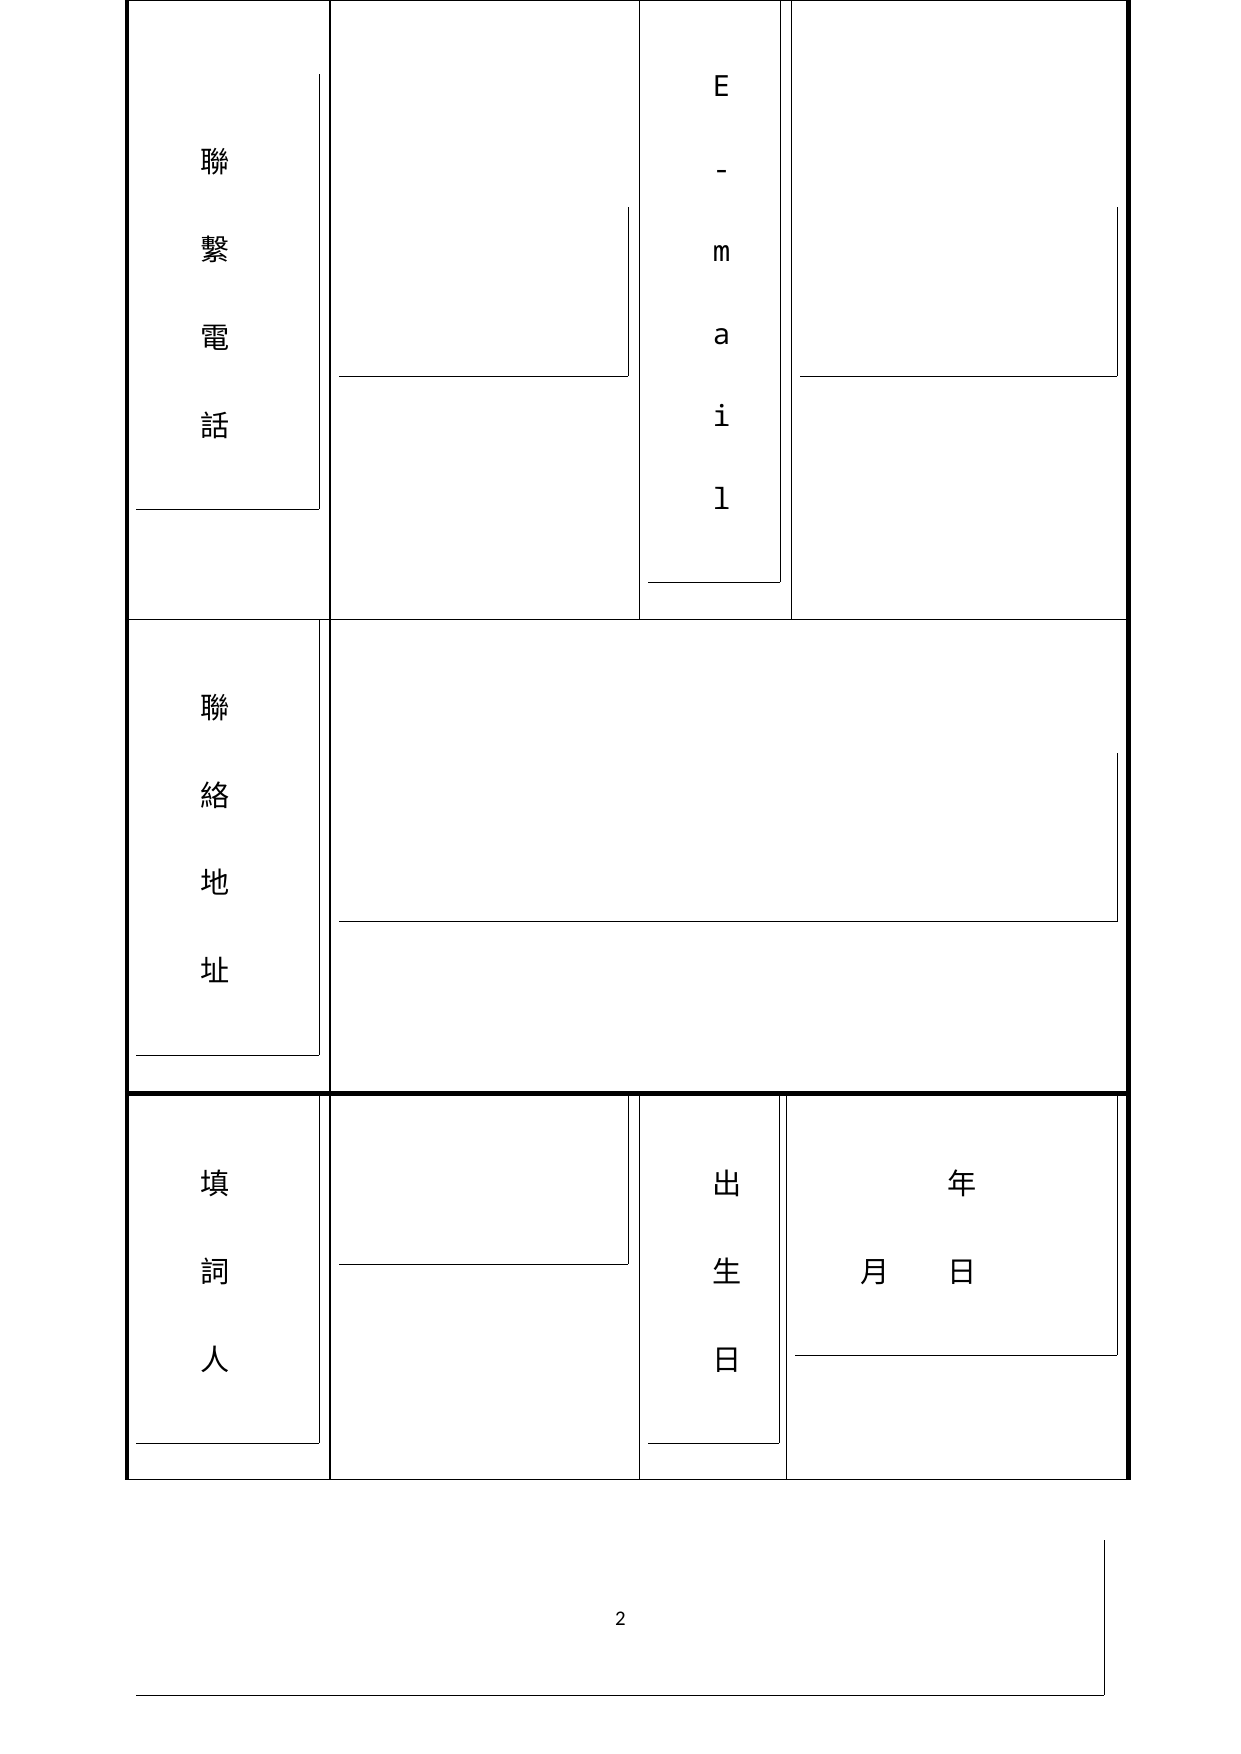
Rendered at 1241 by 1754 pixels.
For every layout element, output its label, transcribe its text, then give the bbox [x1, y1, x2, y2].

table_cell E-mail [640, 1, 791, 618]
table_cell 聯絡地址 [129, 620, 329, 1091]
table_cell 聯繫電話 [129, 1, 329, 618]
table_cell [331, 620, 1126, 1091]
table_cell [792, 1, 1126, 618]
table_cell 填詞人 [129, 1096, 329, 1479]
table_cell [331, 1096, 639, 1479]
table_cell [331, 1, 639, 618]
table_cell 出生日 [640, 1096, 786, 1479]
table_cell 年 月 日 [787, 1096, 1126, 1479]
